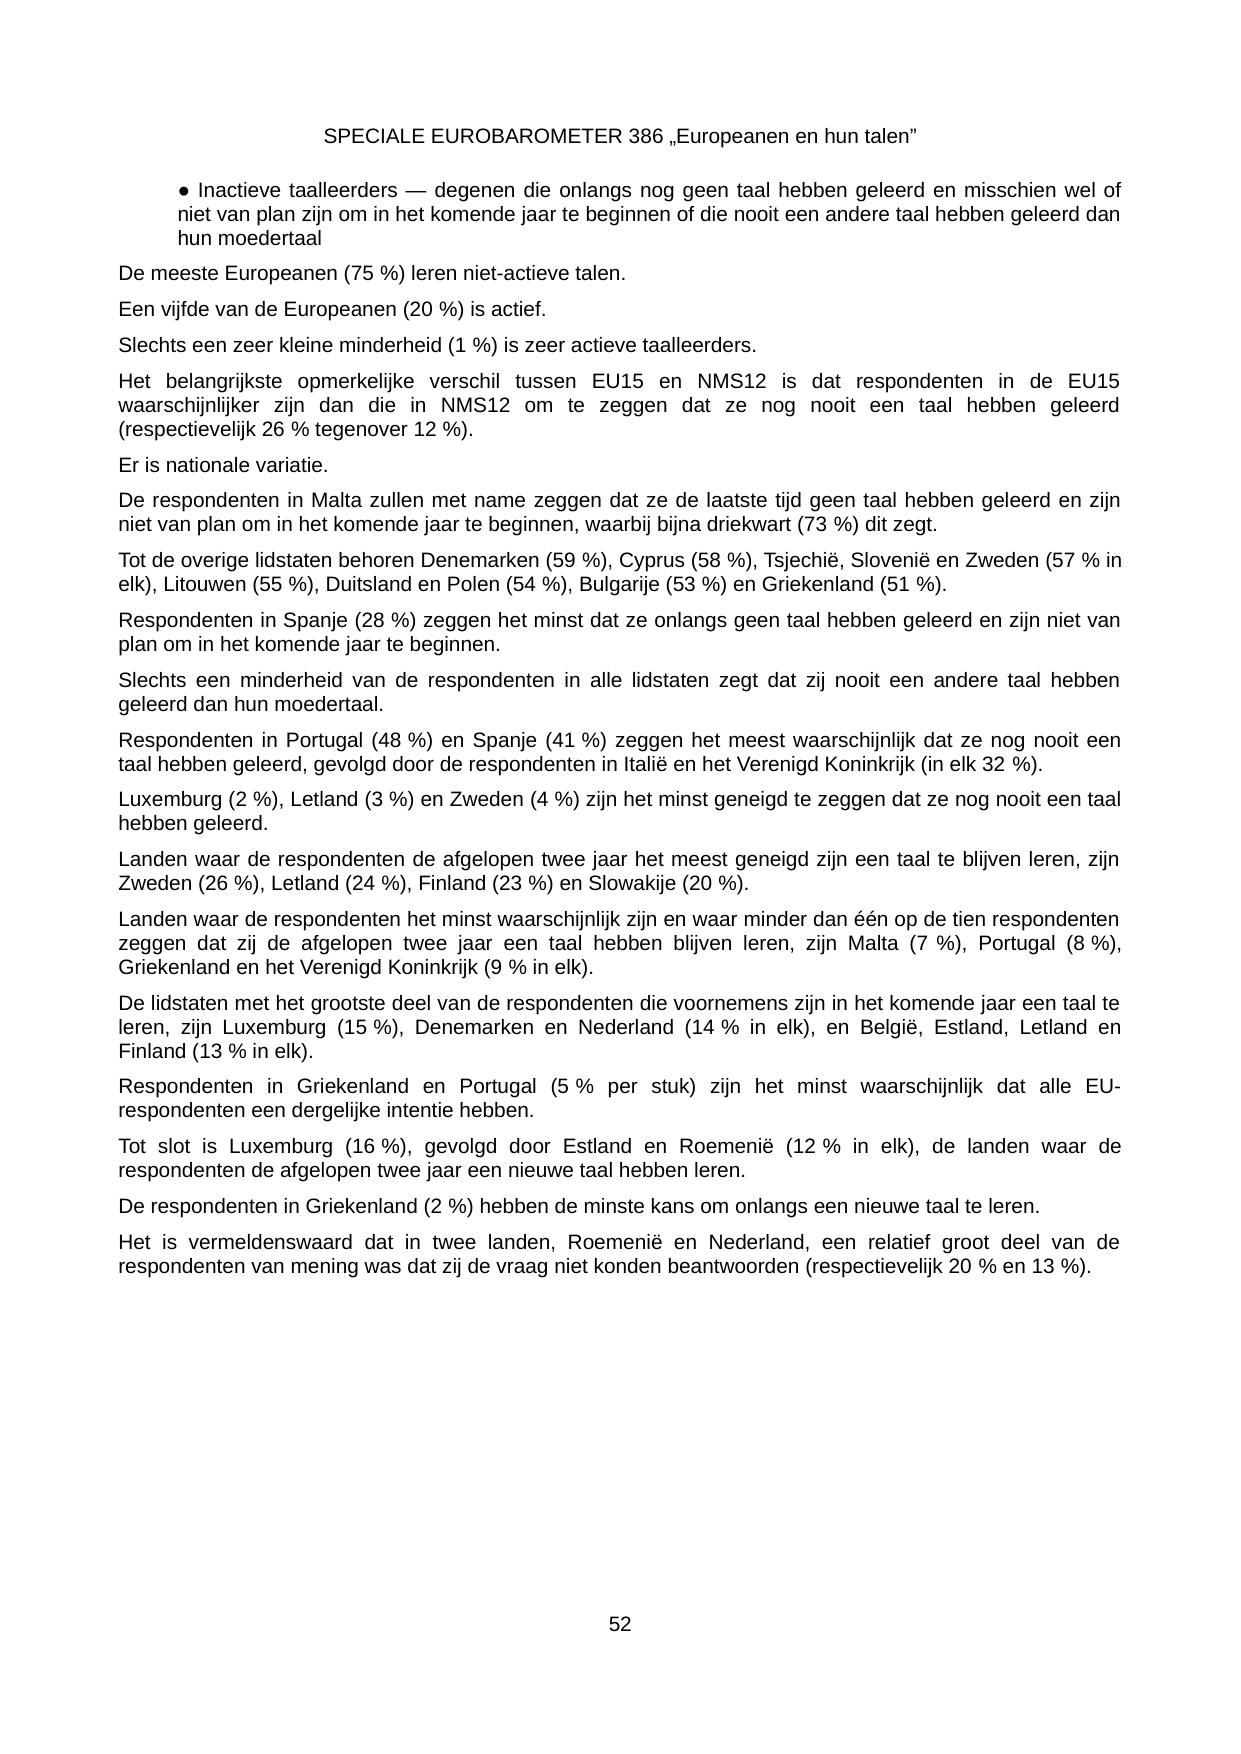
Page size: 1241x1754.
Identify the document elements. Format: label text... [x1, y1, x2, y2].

text ● Inactieve taalleerders — degenen die onlangs nog geen taal hebben geleerd en misschien wel of niet van plan zijn om in het komende jaar te beginnen of die nooit een andere taal hebben geleerd dan hun moedertaal [177, 177, 1122, 249]
text Respondenten in Spanje (28 %) zeggen het minst dat ze onlangs geen taal hebben geleerd en zijn niet van plan om in het komende jaar te beginnen. [118, 608, 1122, 656]
text Tot de overige lidstaten behoren Denemarken (59 %), Cyprus (58 %), Tsjechië, Slovenië en Zweden (57 % in elk), Litouwen (55 %), Duitsland en Polen (54 %), Bulgarije (53 %) en Griekenland (51 %). [118, 548, 1122, 596]
text Slechts een zeer kleine minderheid (1 %) is zeer actieve taalleerders. [118, 333, 1122, 357]
text Respondenten in Portugal (48 %) en Spanje (41 %) zeggen het meest waarschijnlijk dat ze nog nooit een taal hebben geleerd, gevolgd door de respondenten in Italië en het Verenigd Koninkrijk (in elk 32 %). [118, 727, 1122, 775]
text De respondenten in Malta zullen met name zeggen dat ze de laatste tijd geen taal hebben geleerd en zijn niet van plan om in het komende jaar te beginnen, waarbij bijna driekwart (73 %) dit zegt. [118, 488, 1122, 536]
text Landen waar de respondenten de afgelopen twee jaar het meest geneigd zijn een taal te blijven leren, zijn Zweden (26 %), Letland (24 %), Finland (23 %) en Slowakije (20 %). [118, 847, 1122, 895]
text Respondenten in Griekenland en Portugal (5 % per stuk) zijn het minst waarschijnlijk dat alle EU-respondenten een dergelijke intentie hebben. [118, 1074, 1122, 1122]
text De meeste Europeanen (75 %) leren niet-actieve talen. [118, 261, 1122, 285]
text Slechts een minderheid van de respondenten in alle lidstaten zegt dat zij nooit een andere taal hebben geleerd dan hun moedertaal. [118, 668, 1122, 716]
text Er is nationale variatie. [118, 452, 1122, 476]
text Het is vermeldenswaard dat in twee landen, Roemenië en Nederland, een relatief groot deel van de respondenten van mening was dat zij de vraag niet konden beantwoorden (respectievelijk 20 % en 13 %). [118, 1230, 1122, 1278]
text Een vijfde van de Europeanen (20 %) is actief. [118, 297, 1122, 321]
text Landen waar de respondenten het minst waarschijnlijk zijn en waar minder dan één op de tien respondenten zeggen dat zij de afgelopen twee jaar een taal hebben blijven leren, zijn Malta (7 %), Portugal (8 %), Griekenland en het Verenigd Koninkrijk (9 % in elk). [118, 907, 1122, 979]
text Het belangrijkste opmerkelijke verschil tussen EU15 en NMS12 is dat respondenten in de EU15 waarschijnlijker zijn dan die in NMS12 om te zeggen dat ze nog nooit een taal hebben geleerd (respectievelijk 26 % tegenover 12 %). [118, 369, 1122, 441]
text De lidstaten met het grootste deel van de respondenten die voornemens zijn in het komende jaar een taal te leren, zijn Luxemburg (15 %), Denemarken en Nederland (14 % in elk), en België, Estland, Letland en Finland (13 % in elk). [118, 991, 1122, 1062]
text Luxemburg (2 %), Letland (3 %) en Zweden (4 %) zijn het minst geneigd te zeggen dat ze nog nooit een taal hebben geleerd. [118, 787, 1122, 835]
text De respondenten in Griekenland (2 %) hebben de minste kans om onlangs een nieuwe taal te leren. [118, 1194, 1122, 1218]
text Tot slot is Luxemburg (16 %), gevolgd door Estland en Roemenië (12 % in elk), de landen waar de respondenten de afgelopen twee jaar een nieuwe taal hebben leren. [118, 1134, 1122, 1182]
